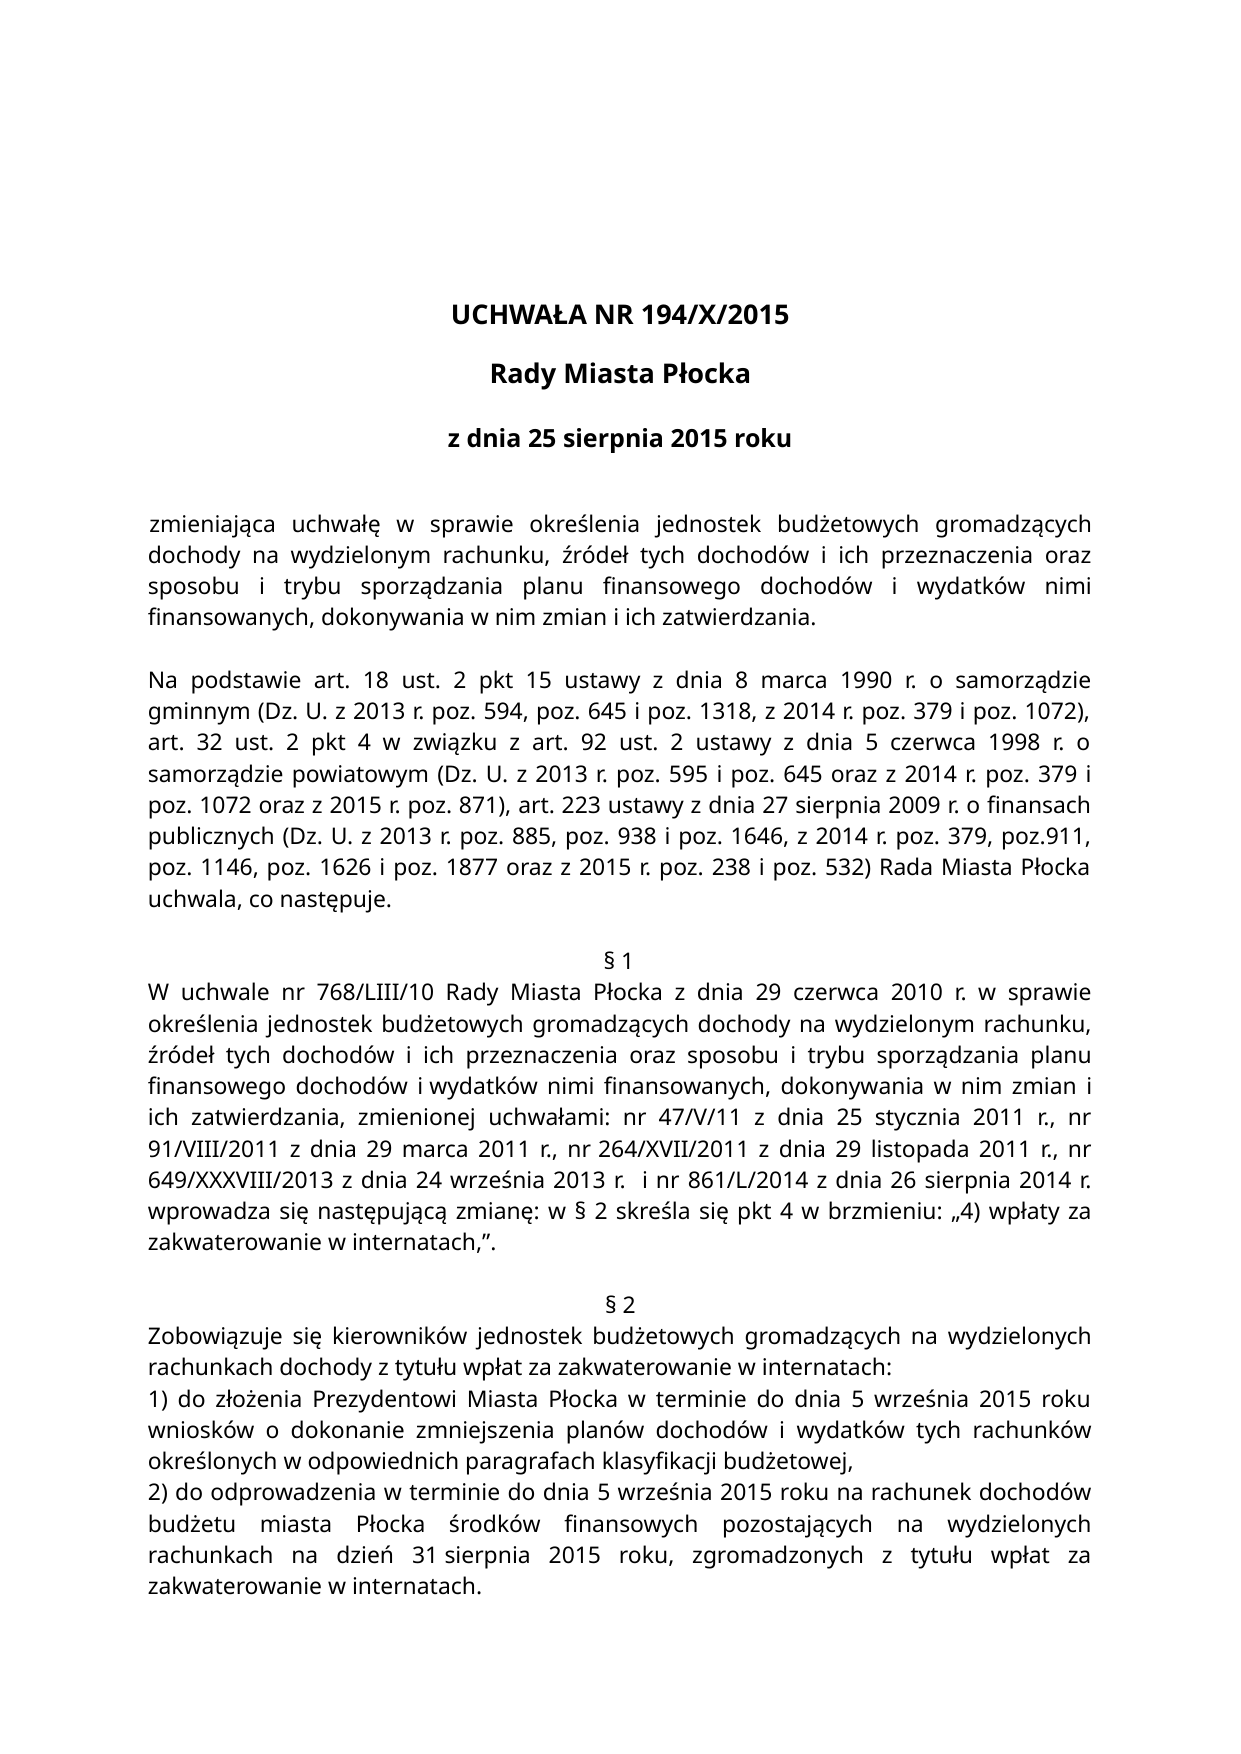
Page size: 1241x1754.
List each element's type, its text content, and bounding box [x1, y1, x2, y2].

text § 1 [144, 945, 1093, 976]
list W uchwale nr 768/LIII/10 Rady Miasta Płocka z dnia 29 czerwca 2010 r. w sprawie określenia jednostek budżetowych gromadzących dochody na wydzielonym rachunku, źródeł tych dochodów i ich przeznaczenia oraz sposobu i trybu sporządzania planu finansowego dochodów i wydatków nimi finansowanych, dokonywania w nim zmian i ich zatwierdzania, zmienionej uchwałami: nr 47/V/11 z dnia 25 stycznia 2011 r., nr 91/VIII/2011 z dnia 29 marca 2011 r., nr 264/XVII/2011 z dnia 29 listopada 2011 r., nr 649/XXXVIII/2013 z dnia 24 września 2013 r. i nr 861/L/2014 z dnia 26 sierpnia 2014 r. wprowadza się następującą zmianę: w § 2 skreśla się pkt 4 w brzmieniu: „4) wpłaty za zakwaterowanie w internatach,”. [144, 976, 1093, 1257]
text § 2 [148, 1289, 1093, 1320]
text UCHWAŁA NR 194/X/2015 [148, 295, 1093, 332]
text 1) do złożenia Prezydentowi Miasta Płocka w terminie do dnia 5 września 2015 roku wniosków o dokonanie zmniejszenia planów dochodów i wydatków tych rachunków określonych w odpowiednich paragrafach klasyfikacji budżetowej, [148, 1382, 1093, 1476]
text zmieniająca uchwałę w sprawie określenia jednostek budżetowych gromadzących dochody na wydzielonym rachunku, źródeł tych dochodów i ich przeznaczenia oraz sposobu i trybu sporządzania planu finansowego dochodów i wydatków nimi finansowanych, dokonywania w nim zmian i ich zatwierdzania. [148, 507, 1093, 632]
text Zobowiązuje się kierowników jednostek budżetowych gromadzących na wydzielonych rachunkach dochody z tytułu wpłat za zakwaterowanie w internatach: [148, 1320, 1093, 1382]
text Rady Miasta Płocka [148, 355, 1093, 392]
text 2) do odprowadzenia w terminie do dnia 5 września 2015 roku na rachunek dochodów budżetu miasta Płocka środków finansowych pozostających na wydzielonych rachunkach na dzień 31 sierpnia 2015 roku, zgromadzonych z tytułu wpłat za zakwaterowanie w internatach. [148, 1476, 1093, 1601]
text Na podstawie art. 18 ust. 2 pkt 15 ustawy z dnia 8 marca 1990 r. o samorządzie gminnym (Dz. U. z 2013 r. poz. 594, poz. 645 i poz. 1318, z 2014 r. poz. 379 i poz. 1072), art. 32 ust. 2 pkt 4 w związku z art. 92 ust. 2 ustawy z dnia 5 czerwca 1998 r. o samorządzie powiatowym (Dz. U. z 2013 r. poz. 595 i poz. 645 oraz z 2014 r. poz. 379 i poz. 1072 oraz z 2015 r. poz. 871), art. 223 ustawy z dnia 27 sierpnia 2009 r. o finansach publicznych (Dz. U. z 2013 r. poz. 885, poz. 938 i poz. 1646, z 2014 r. poz. 379, poz.911, poz. 1146, poz. 1626 i poz. 1877 oraz z 2015 r. poz. 238 i poz. 532) Rada Miasta Płocka uchwala, co następuje. [148, 664, 1093, 914]
text z dnia 25 sierpnia 2015 roku [148, 420, 1093, 454]
